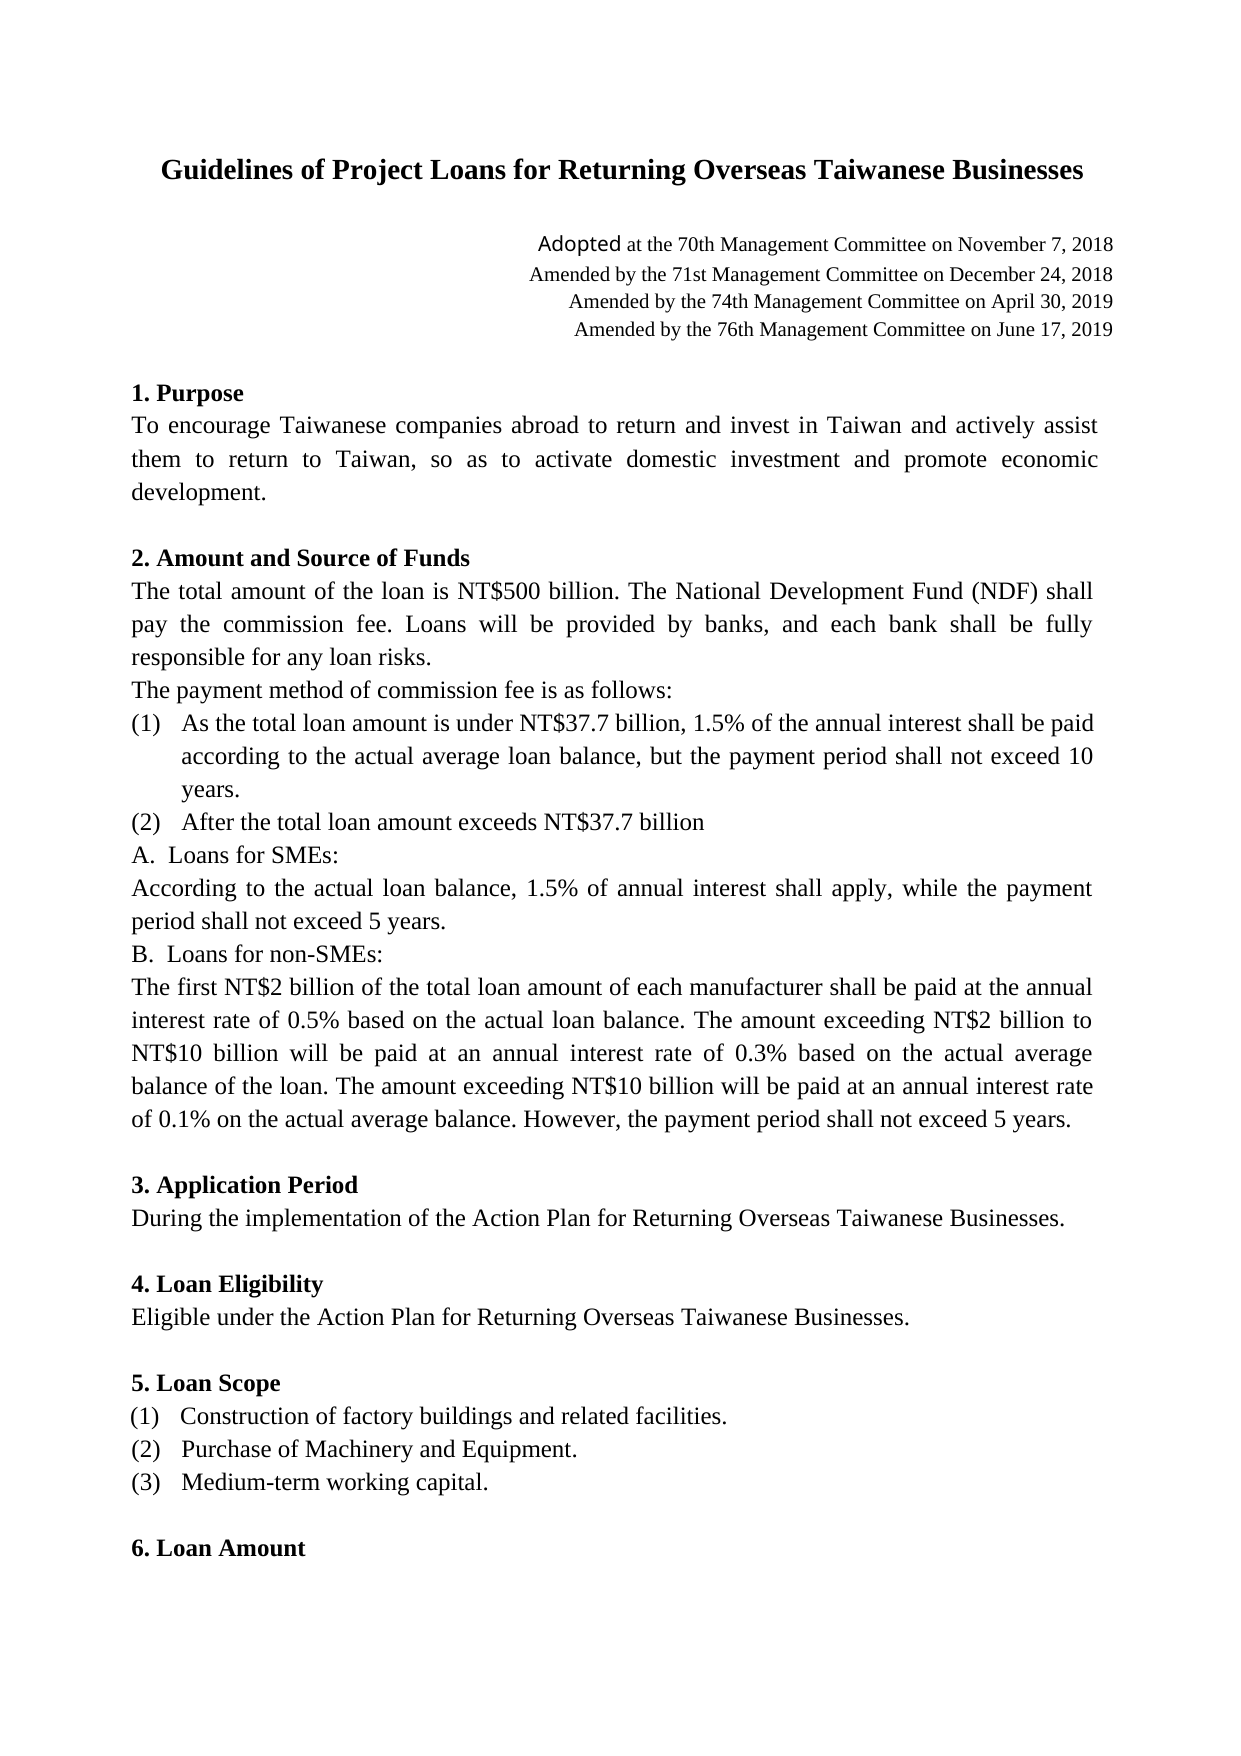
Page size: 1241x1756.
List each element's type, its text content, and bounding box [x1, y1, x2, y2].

text The first NT$2 billion of the total loan amount of each manufacturer shall be paid at the annual interest rate of 0.5% based on the actual loan balance. The amount exceeding NT$2 billion to NT$10 billion will be paid at an annual interest rate of 0.3% based on the actual average balance of the loan. The amount exceeding NT$10 billion will be paid at an annual interest rate of 0.1% on the actual average balance. However, the payment period shall not exceed 5 years. [131, 972, 1094, 1133]
text 2. Amount and Source of Funds [131, 543, 1113, 571]
list Medium-term working capital. [131, 1467, 1094, 1496]
text Amended by the 71st Management Committee on December 24, 2018 [131, 262, 1113, 286]
text 5. Loan Scope [131, 1368, 797, 1397]
text 3. Application Period [131, 1170, 753, 1199]
list After the total loan amount exceeds NT$37.7 billion [131, 807, 1094, 836]
text B. Loans for non-SMEs: [131, 939, 1094, 968]
text During the implementation of the Action Plan for Returning Overseas Taiwanese Businesses. [131, 1203, 1105, 1232]
text A. Loans for SMEs: [131, 840, 1094, 869]
text Amended by the 76th Management Committee on June 17, 2019 [131, 317, 1113, 341]
text 1. Purpose [131, 378, 1113, 406]
text The payment method of commission fee is as follows: [131, 675, 1094, 703]
text Guidelines of Project Loans for Returning Overseas Taiwanese Businesses [131, 152, 1113, 186]
text 4. Loan Eligibility [131, 1269, 753, 1298]
text Eligible under the Action Plan for Returning Overseas Taiwanese Businesses. [131, 1302, 1105, 1331]
text To encourage Taiwanese companies abroad to return and invest in Taiwan and actively assist them to return to Taiwan, so as to activate domestic investment and promote economic development. [131, 411, 1099, 505]
list Purchase of Machinery and Equipment. [131, 1434, 1094, 1463]
list Construction of factory buildings and related facilities. [130, 1401, 1094, 1430]
text According to the actual loan balance, 1.5% of annual interest shall apply, while the payment period shall not exceed 5 years. [131, 873, 1094, 935]
text The total amount of the loan is NT$500 billion. The National Development Fund (NDF) shall pay the commission fee. Loans will be provided by banks, and each bank shall be fully responsible for any loan risks. [131, 576, 1094, 671]
text 6. Loan Amount [131, 1533, 1113, 1562]
text Amended by the 74th Management Committee on April 30, 2019 [131, 289, 1113, 313]
text Adopted at the 70th Management Committee on November 7, 2018 [131, 229, 1113, 258]
list As the total loan amount is under NT$37.7 billion, 1.5% of the annual interest shall be paid according to the actual average loan balance, but the payment period shall not exceed 10 years. [131, 708, 1094, 803]
